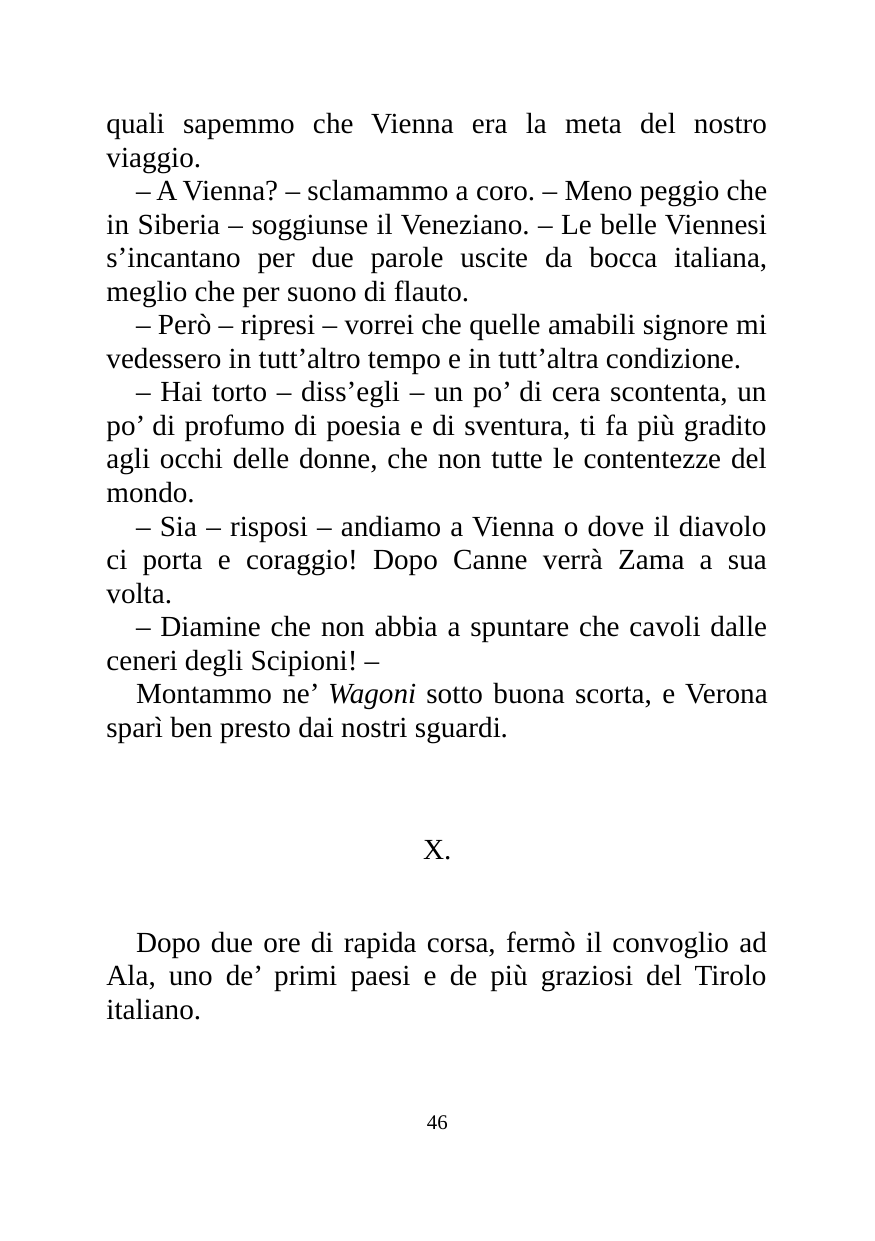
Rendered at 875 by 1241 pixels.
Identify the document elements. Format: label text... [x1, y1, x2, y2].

text – A Vienna? – sclamammo a coro. – Meno peggio che in Siberia – soggiunse il Veneziano. – Le belle Viennesi s’incantano per due parole uscite da bocca italiana, meglio che per suono di flauto. [106, 173, 768, 307]
text – Hai torto – diss’egli – un po’ di cera scontenta, un po’ di profumo di poesia e di sventura, ti fa più gradito agli occhi delle donne, che non tutte le contentezze del mondo. [106, 374, 768, 509]
text quali sapemmo che Vienna era la meta del nostro viaggio. [106, 106, 768, 173]
text – Diamine che non abbia a spuntare che cavoli dalle ceneri degli Scipioni! – [106, 609, 768, 676]
text – Però – ripresi – vorrei che quelle amabili signore mi vedessero in tutt’altro tempo e in tutt’altra condizione. [106, 307, 768, 374]
subtitle X. [106, 832, 768, 866]
text – Sia – risposi – andiamo a Vienna o dove il diavolo ci porta e coraggio! Dopo Canne verrà Zama a sua volta. [106, 509, 768, 609]
text Montammo ne’ Wagoni sotto buona scorta, e Verona sparì ben presto dai nostri sguardi. [106, 676, 768, 743]
text Dopo due ore di rapida corsa, fermò il convoglio ad Ala, uno de’ primi paesi e de più graziosi del Tirolo italiano. [106, 925, 768, 1025]
